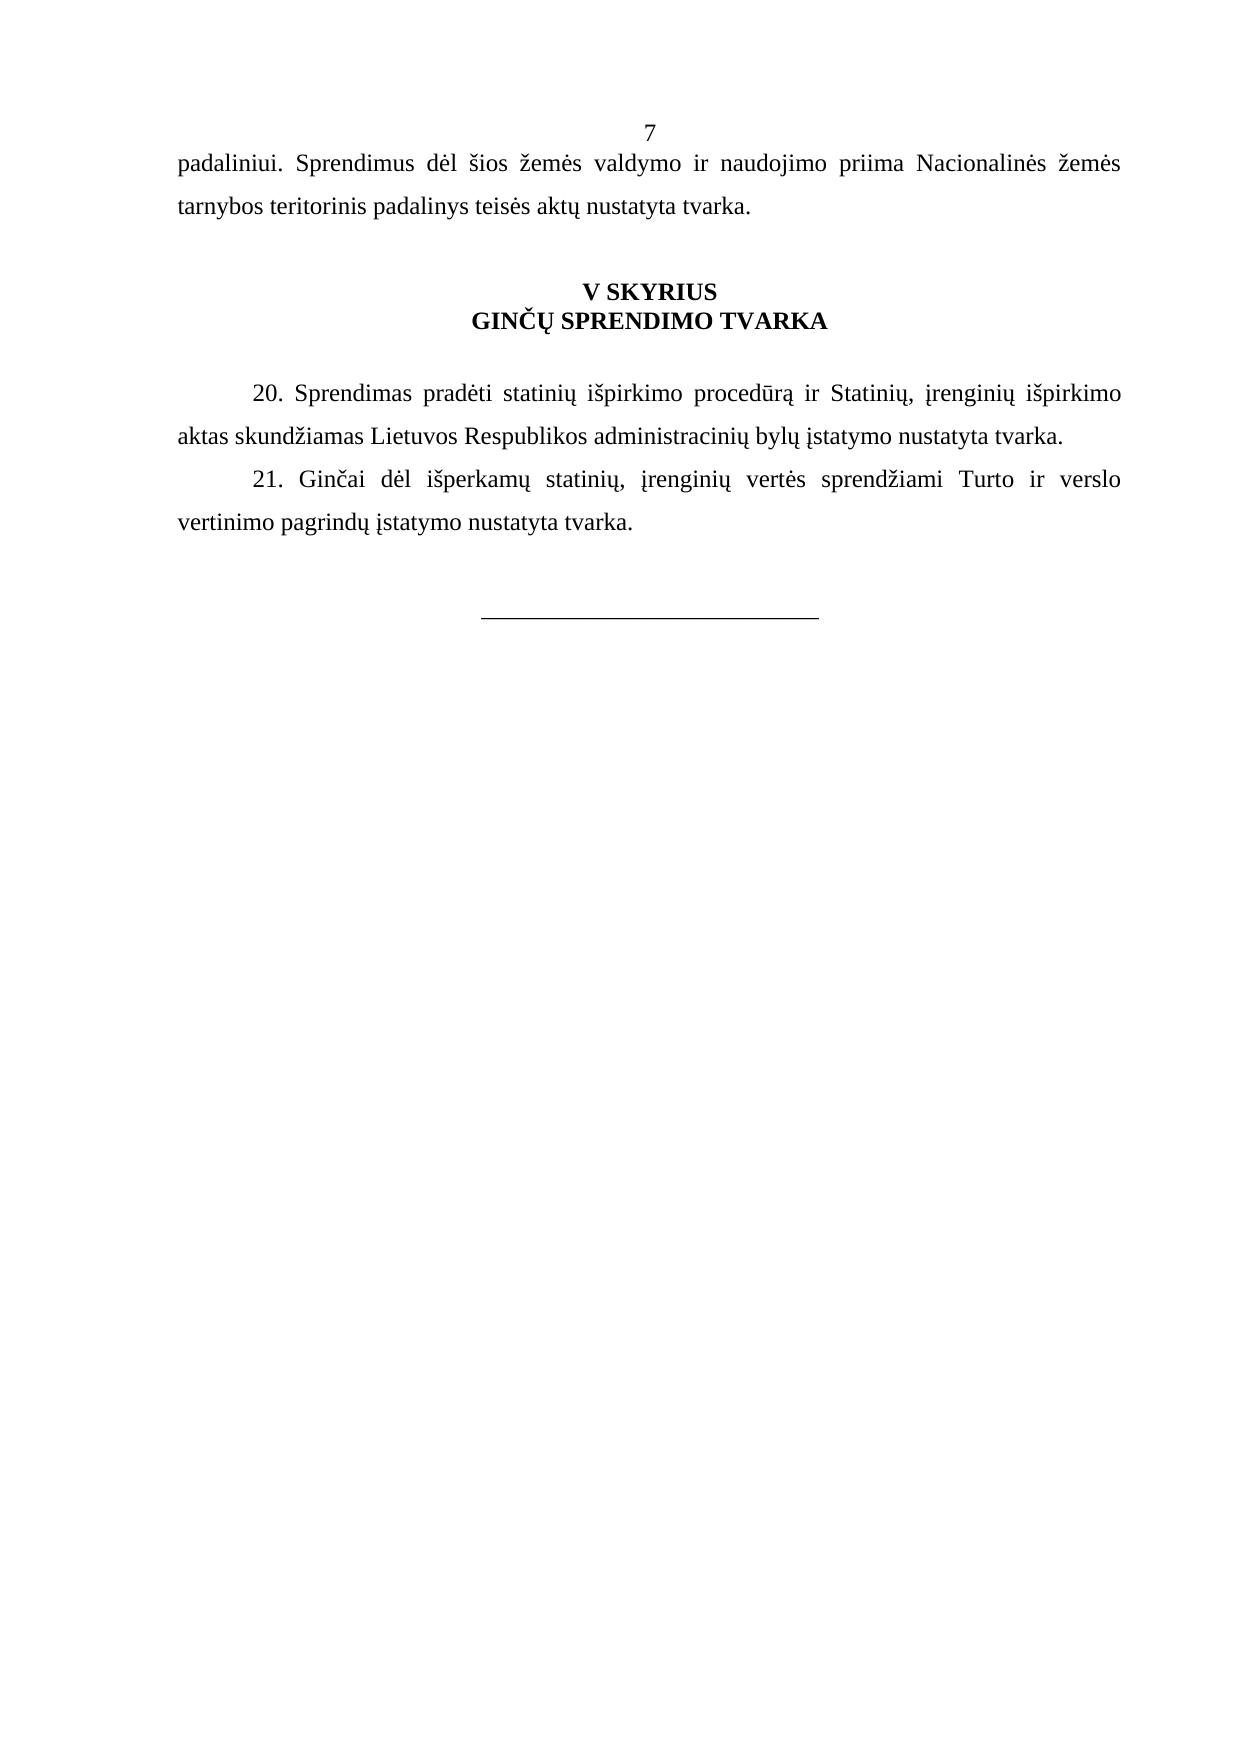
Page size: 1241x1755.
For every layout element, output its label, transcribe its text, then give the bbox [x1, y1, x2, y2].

text V SKYRIUS [177, 277, 1122, 306]
text 20. Sprendimas pradėti statinių išpirkimo procedūrą ir Statinių, įrenginių išpirkimo aktas skundžiamas Lietuvos Respublikos administracinių bylų įstatymo nustatyta tvarka. [177, 378, 1122, 449]
text ___________________________ [177, 593, 1122, 622]
text GINČŲ SPRENDIMO TVARKA [177, 306, 1122, 334]
text 21. Ginčai dėl išperkamų statinių, įrenginių vertės sprendžiami Turto ir verslo vertinimo pagrindų įstatymo nustatyta tvarka. [177, 464, 1122, 536]
text padaliniui. Sprendimus dėl šios žemės valdymo ir naudojimo priima Nacionalinės žemės tarnybos teritorinis padalinys teisės aktų nustatyta tvarka. [177, 148, 1122, 219]
